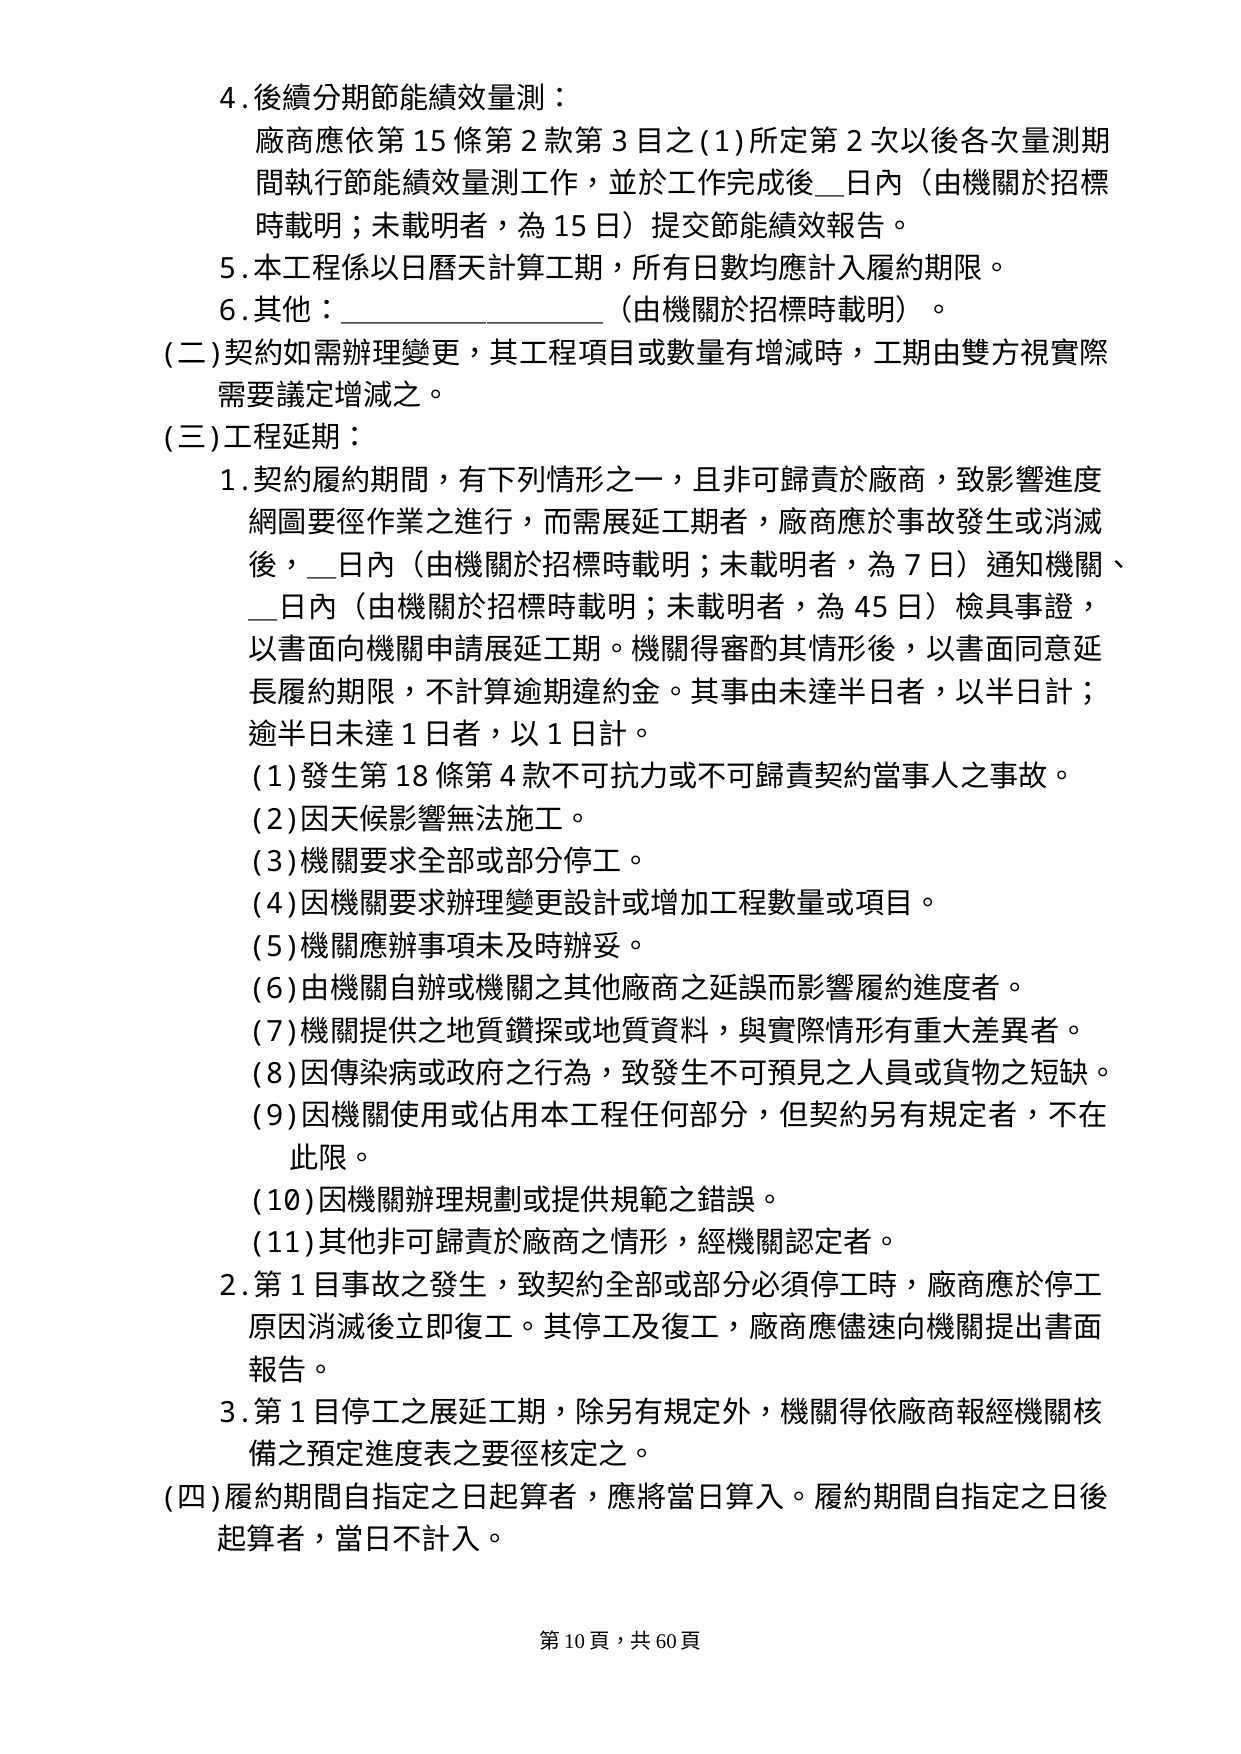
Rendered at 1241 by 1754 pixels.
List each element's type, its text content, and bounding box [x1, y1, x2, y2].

text (三)工程延期： [159, 414, 1110, 456]
text 2.第1目事故之發生，致契約全部或部分必須停工時，廠商應於停工原因消滅後立即復工。其停工及復工，廠商應儘速向機關提出書面報告。 [218, 1261, 1104, 1388]
text (2)因天候影響無法施工。 [248, 795, 1110, 838]
text (10)因機關辦理規劃或提供規範之錯誤。 [248, 1177, 1110, 1219]
text (8)因傳染病或政府之行為，致發生不可預見之人員或貨物之短缺。 [248, 1049, 1110, 1092]
text 4.後續分期節能績效量測： [218, 75, 1104, 117]
text (11)其他非可歸責於廠商之情形，經機關認定者。 [248, 1219, 1110, 1261]
text (6)由機關自辦或機關之其他廠商之延誤而影響履約進度者。 [248, 965, 1110, 1007]
text (4)因機關要求辦理變更設計或增加工程數量或項目。 [248, 880, 1110, 922]
text (7)機關提供之地質鑽探或地質資料，與實際情形有重大差異者。 [248, 1007, 1110, 1049]
text (二)契約如需辦理變更，其工程項目或數量有增減時，工期由雙方視實際需要議定增減之。 [159, 329, 1110, 414]
text 1.契約履約期間，有下列情形之一，且非可歸責於廠商，致影響進度網圖要徑作業之進行，而需展延工期者，廠商應於事故發生或消滅後，＿日內（由機關於招標時載明；未載明者，為7日）通知機關、＿日內（由機關於招標時載明；未載明者，為45日）檢具事證，以書面向機關申請展延工期。機關得審酌其情形後，以書面同意延長履約期限，不計算逾期違約金。其事由未達半日者，以半日計；逾半日未達1日者，以1日計。 [218, 456, 1104, 753]
text (3)機關要求全部或部分停工。 [248, 838, 1110, 880]
text 3.第1目停工之展延工期，除另有規定外，機關得依廠商報經機關核備之預定進度表之要徑核定之。 [218, 1388, 1104, 1473]
text 6.其他：＿＿＿＿＿＿＿＿＿（由機關於招標時載明）。 [218, 287, 1104, 329]
text (四)履約期間自指定之日起算者，應將當日算入。履約期間自指定之日後起算者，當日不計入。 [159, 1473, 1110, 1558]
text (9)因機關使用或佔用本工程任何部分，但契約另有規定者，不在此限。 [248, 1092, 1110, 1177]
text 廠商應依第15條第2款第3目之(1)所定第2次以後各次量測期間執行節能績效量測工作，並於工作完成後＿日內（由機關於招標時載明；未載明者，為15日）提交節能績效報告。 [255, 117, 1110, 244]
text (1)發生第18條第4款不可抗力或不可歸責契約當事人之事故。 [248, 753, 1110, 795]
text (5)機關應辦事項未及時辦妥。 [248, 922, 1110, 965]
text 5.本工程係以日曆天計算工期，所有日數均應計入履約期限。 [218, 244, 1104, 287]
